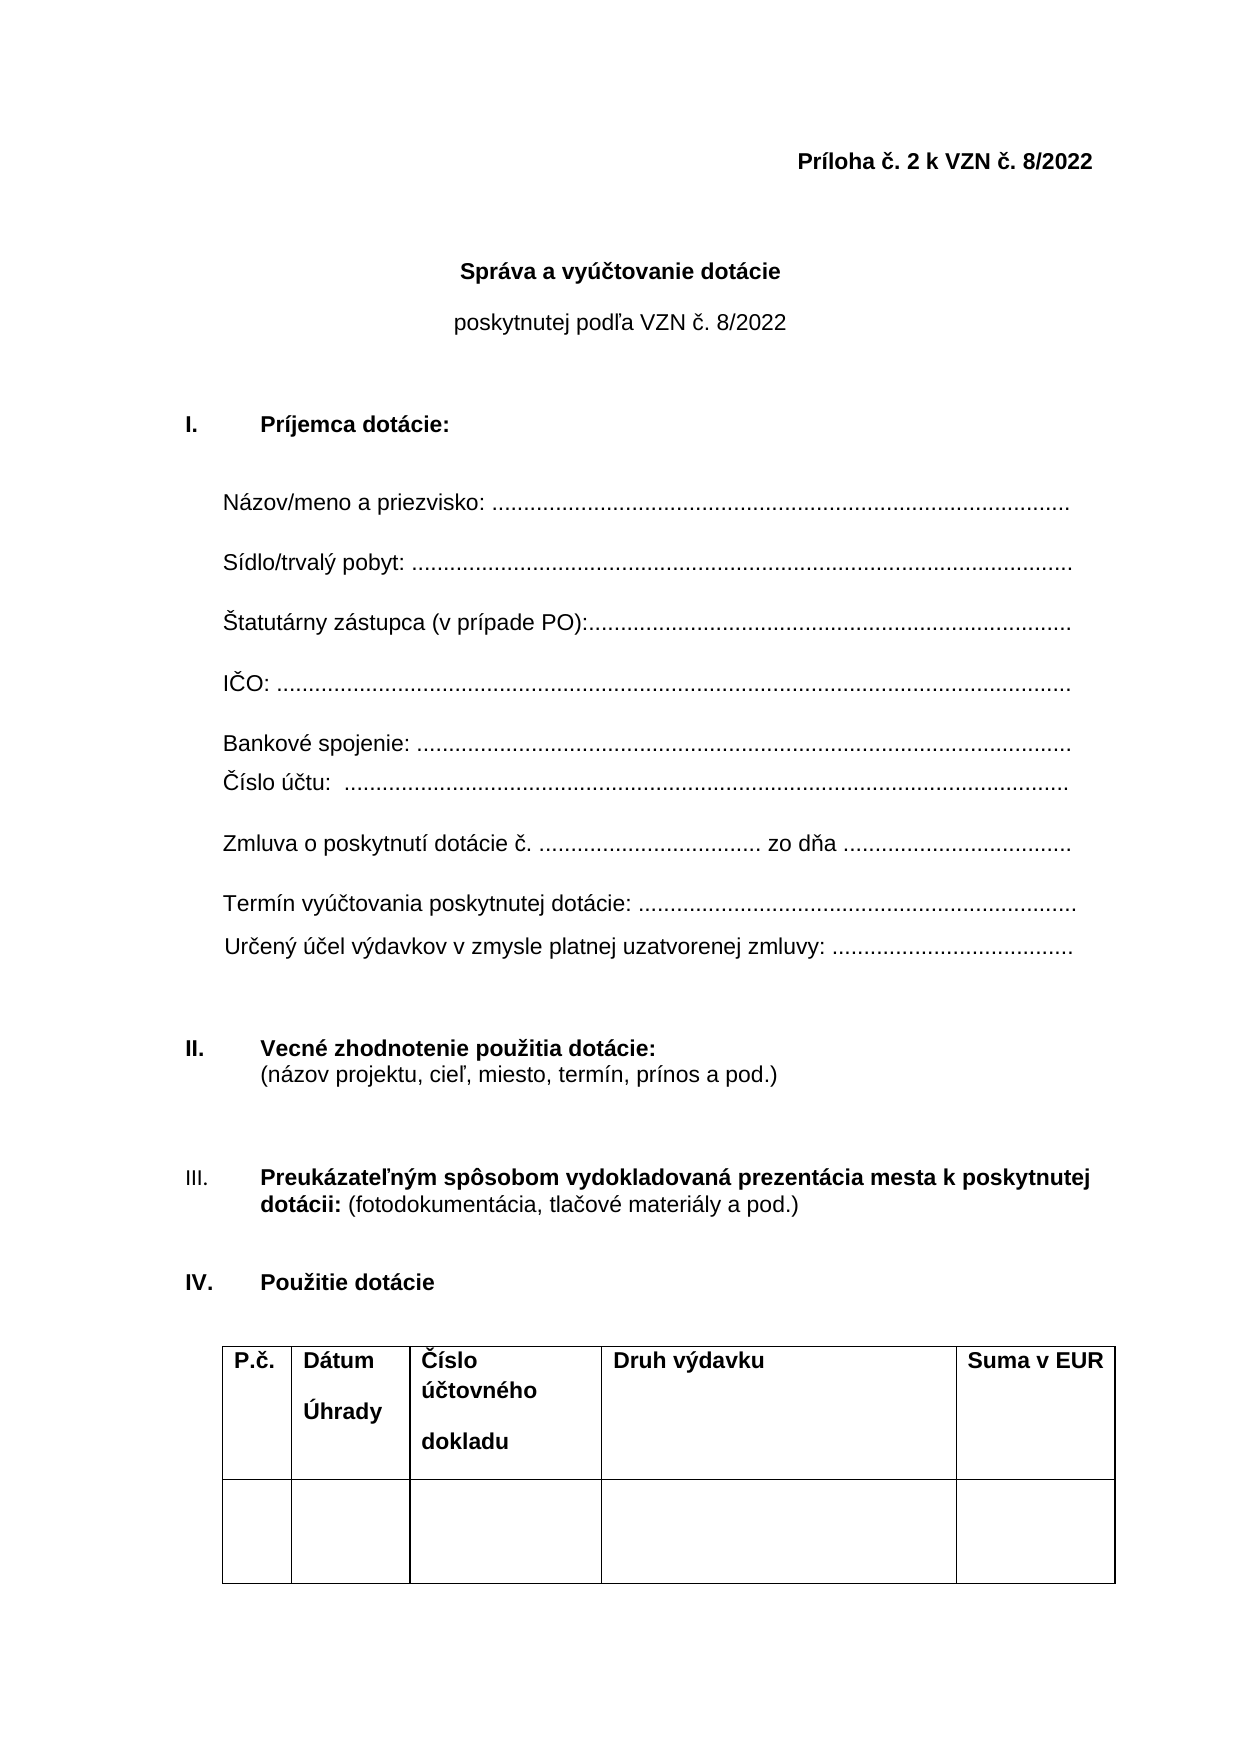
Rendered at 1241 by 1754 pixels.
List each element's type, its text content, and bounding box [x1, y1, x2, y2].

text Bankové spojenie: ....................................................................................................... Číslo účtu: .................................................................................................................. [223, 730, 1093, 796]
text (názov projektu, cieľ, miesto, termín, prínos a pod.) [260, 1061, 1093, 1087]
table_cell [411, 1480, 601, 1582]
list Príjemca dotácie: [185, 411, 1093, 437]
text Príloha č. 2 k VZN č. 8/2022 [148, 148, 1093, 174]
text Sídlo/trvalý pobyt: ........................................................................................................ [223, 549, 1093, 575]
text Termín vyúčtovania poskytnutej dotácie: ..................................................................... [223, 890, 1093, 916]
table_cell [957, 1480, 1114, 1582]
table_cell [602, 1480, 956, 1582]
table_header Druh výdavku [602, 1347, 956, 1479]
text Správa a vyúčtovanie dotácie [148, 258, 1093, 284]
table_header Dátum Úhrady [292, 1347, 409, 1479]
table_cell [223, 1480, 291, 1582]
list Preukázateľným spôsobom vydokladovaná prezentácia mesta k poskytnutej dotácii: (fotodokumentácia, tlačové materiály a pod.) [185, 1163, 1093, 1217]
text Zmluva o poskytnutí dotácie č. ................................... zo dňa .................................... [223, 829, 1093, 856]
text IČO: ............................................................................................................................. [223, 669, 1093, 696]
text Názov/meno a priezvisko: ........................................................................................... [223, 488, 1093, 515]
table_header Suma v EUR [957, 1347, 1114, 1479]
text poskytnutej podľa VZN č. 8/2022 [148, 309, 1093, 335]
list Vecné zhodnotenie použitia dotácie: [185, 1035, 1093, 1061]
table_cell [292, 1480, 409, 1582]
text Určený účel výdavkov v zmysle platnej uzatvorenej zmluvy: ...................................... [148, 933, 1093, 959]
text Štatutárny zástupca (v prípade PO):............................................................................ [223, 609, 1093, 636]
table_header P.č. [223, 1347, 291, 1479]
table_header Číslo účtovného dokladu [411, 1347, 601, 1479]
list Použitie dotácie [185, 1268, 1093, 1295]
